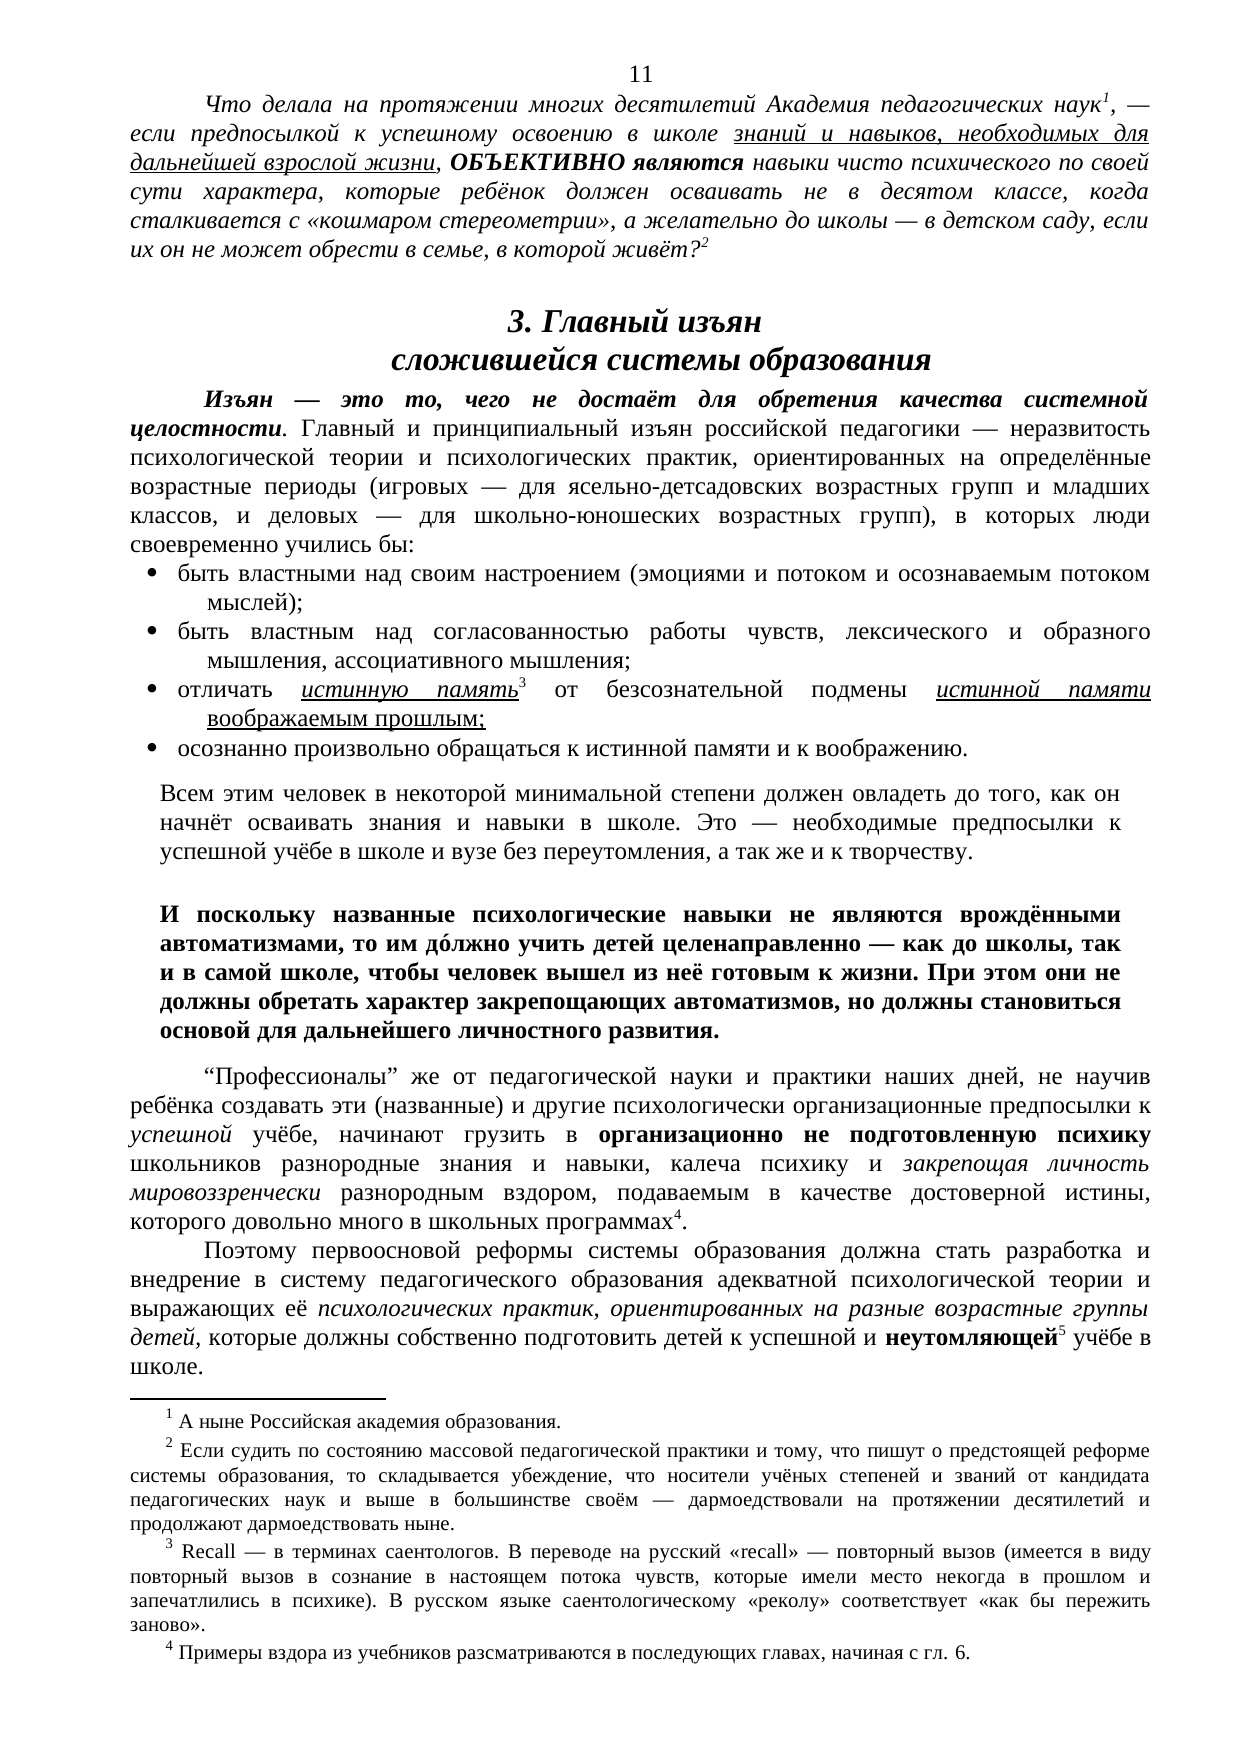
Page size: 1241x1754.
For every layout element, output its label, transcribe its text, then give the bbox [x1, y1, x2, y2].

text А ныне Российская академия образования. [130, 1405, 1152, 1434]
list быть властным над согласованностью работы чувств, лексического и образного мышления, ассоциативного мышления; [148, 616, 1152, 674]
list осознанно произвольно обращаться к истинной памяти и к воображению. [148, 732, 1152, 761]
text Всем этим человек в некоторой минимальной степени должен овладеть до того, как он начнёт осваивать знания и навыки в школе. Это — необходимые предпосылки к успешной учёбе в школе и вузе без переутомления, а так же и к творчеству. [159, 778, 1122, 865]
text И поскольку названные психологические навыки не являются врождёнными автоматизмами, то им дóлжно учить детей целенаправленно — как до школы, так и в самой школе, чтобы человек вышел из неё готовым к жизни. При этом они не должны обретать характер закрепощающих автоматизмов, но должны становиться основой для дальнейшего личностного развития. [159, 899, 1122, 1044]
list Recall — в терминах саентологов. В переводе на русский «recall» — повторный вызов (имеется в виду повторный вызов в сознание в настоящем потока чувств, которые имели место некогда в прошлом и запечатлились в психике). В русском языке саентологическому «реколу» соответствует «как бы пережить заново». [130, 1535, 1152, 1636]
text Что делала на протяжении многих десятилетий Академия педагогических наук, — если предпосылкой к успешному освоению в школе знаний и навыков, необходимых для дальнейшей взрослой жизни, ОБЪЕКТИВНО являются навыки чисто психического по своей сути характера, которые ребёнок должен осваивать не в десятом классе, когда сталкивается с «кошмаром стереометрии», а желательно до школы — в детском саду, если их он не может обрести в семье, в которой живёт? [130, 89, 1152, 263]
text “Профессионалы” же от педагогической науки и практики наших дней, не научив ребёнка создавать эти (названные) и другие психологически организационные предпосылки к успешной учёбе, начинают грузить в организационно не подготовленную психику школьников разнородные знания и навыки, калеча психику и закрепощая личность мировоззренчески разнородным вздором, подаваемым в качестве достоверной истины, которого довольно много в школьных программах. [130, 1061, 1152, 1235]
subtitle 3. Главный изъян сложившейся системы образования [130, 301, 1152, 377]
text Поэтому первоосновой реформы системы образования должна стать разработка и внедрение в систему педагогического образования адекватной психологической теории и выражающих её психологических практик, ориентированных на разные возрастные группы детей, которые должны собственно подготовить детей к успешной и неутомляющей учёбе в школе. [130, 1235, 1152, 1380]
list быть властными над своим настроением (эмоциями и потоком и осознаваемым потоком мыслей); [148, 558, 1152, 616]
list отличать истинную память от безсознательной подмены истинной памяти воображаемым прошлым; [148, 674, 1152, 732]
text Изъян — это то, чего не достаёт для обретения качества системной целостности. Главный и принципиальный изъян российской педагогики — неразвитость психологической теории и психологических практик, ориентированных на определённые возрастные периоды (игровых — для ясельно-детсадовских возрастных групп и младших классов, и деловых — для школьно-юношеских возрастных групп), в которых люди своевременно учились бы: [130, 384, 1152, 558]
text Примеры вздора из учебников разсматриваются в последующих главах, начиная с гл. 6. [130, 1636, 1152, 1665]
text Если судить по состоянию массовой педагогической практики и тому, что пишут о предстоящей реформе системы образования, то складывается убеждение, что носители учёных степеней и званий от кандидата педагогических наук и выше в большинстве своём — дармоедствовали на протяжении десятилетий и продолжают дармоедствовать ныне. [130, 1434, 1152, 1535]
